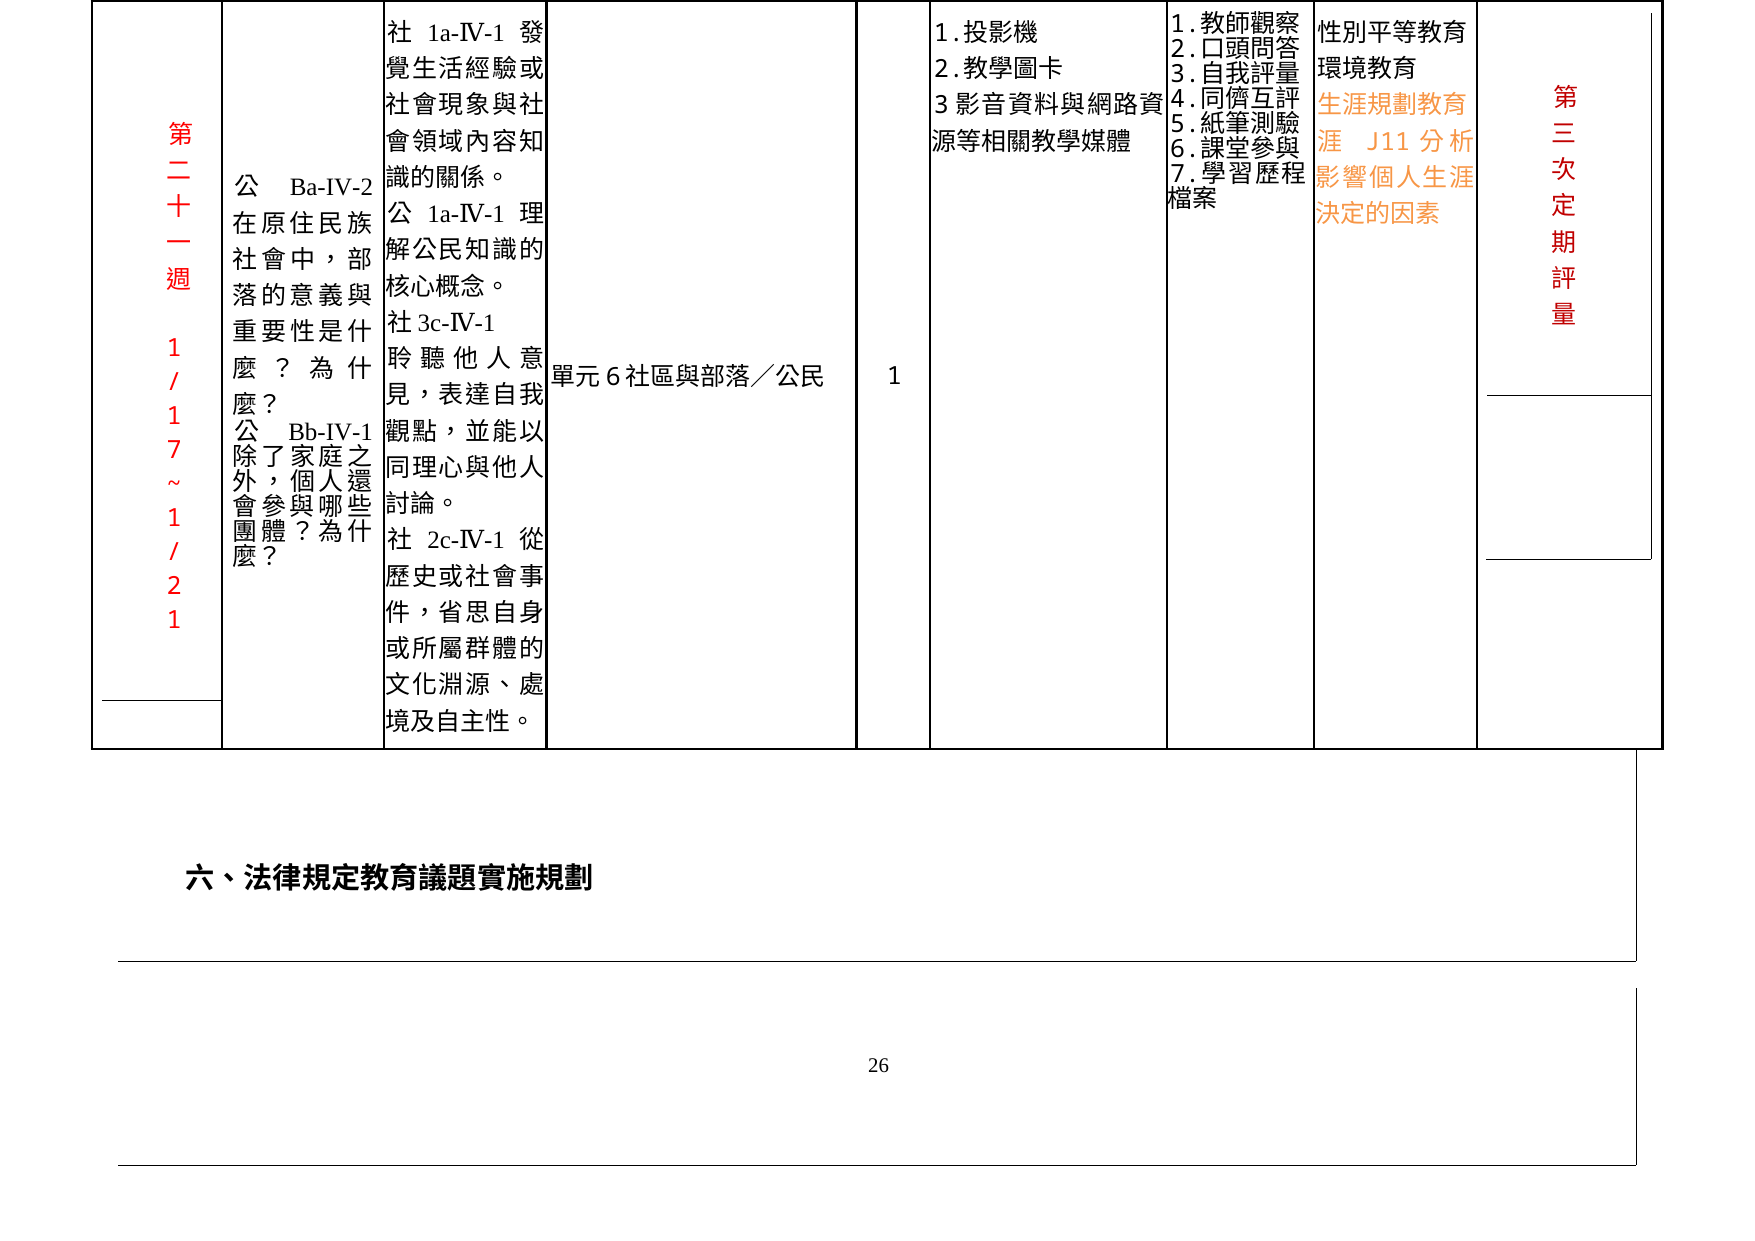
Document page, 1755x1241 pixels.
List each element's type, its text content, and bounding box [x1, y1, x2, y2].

table_cell 第二十一週 1/17~1/21 [93, 2, 221, 748]
table_cell 性別平等教育 環境教育 生涯規劃教育 涯 J11分析影響個人生涯決定的因素 [1315, 2, 1476, 748]
text 六、法律規定教育議題實施規劃 [118, 854, 1636, 961]
table_cell 1 [858, 2, 929, 748]
table_cell 1.教師觀察 2.口頭問答 3.自我評量 4.同儕互評 5.紙筆測驗 6.課堂參與 7.學習歷程檔案 [1168, 2, 1313, 748]
table_cell 公Ba-IV-2在原住民族社會中，部落的意義與重要性是什麼？為什麼？ 公Bb-IV-1除了家庭之外，個人還會參與哪些團體？為什麼？ [223, 2, 383, 748]
table_cell 社1a-Ⅳ-1發覺生活經驗或社會現象與社會領域內容知識的關係。 公1a-Ⅳ-1理解公民知識的核心概念。 社3c-Ⅳ-1 聆聽他人意見，表達自我觀點，並能以同理心與他人討論。 社2c-Ⅳ-1從歷史或社會事件，省思自身或所屬群體的文化淵源、處境及自主性。 [385, 2, 545, 748]
table_cell 第三次定期評量 [1478, 2, 1661, 748]
table_cell 單元6社區與部落／公民 [548, 2, 855, 748]
table_cell 1.投影機 2.教學圖卡 3影音資料與網路資源等相關教學媒體 [931, 2, 1166, 748]
